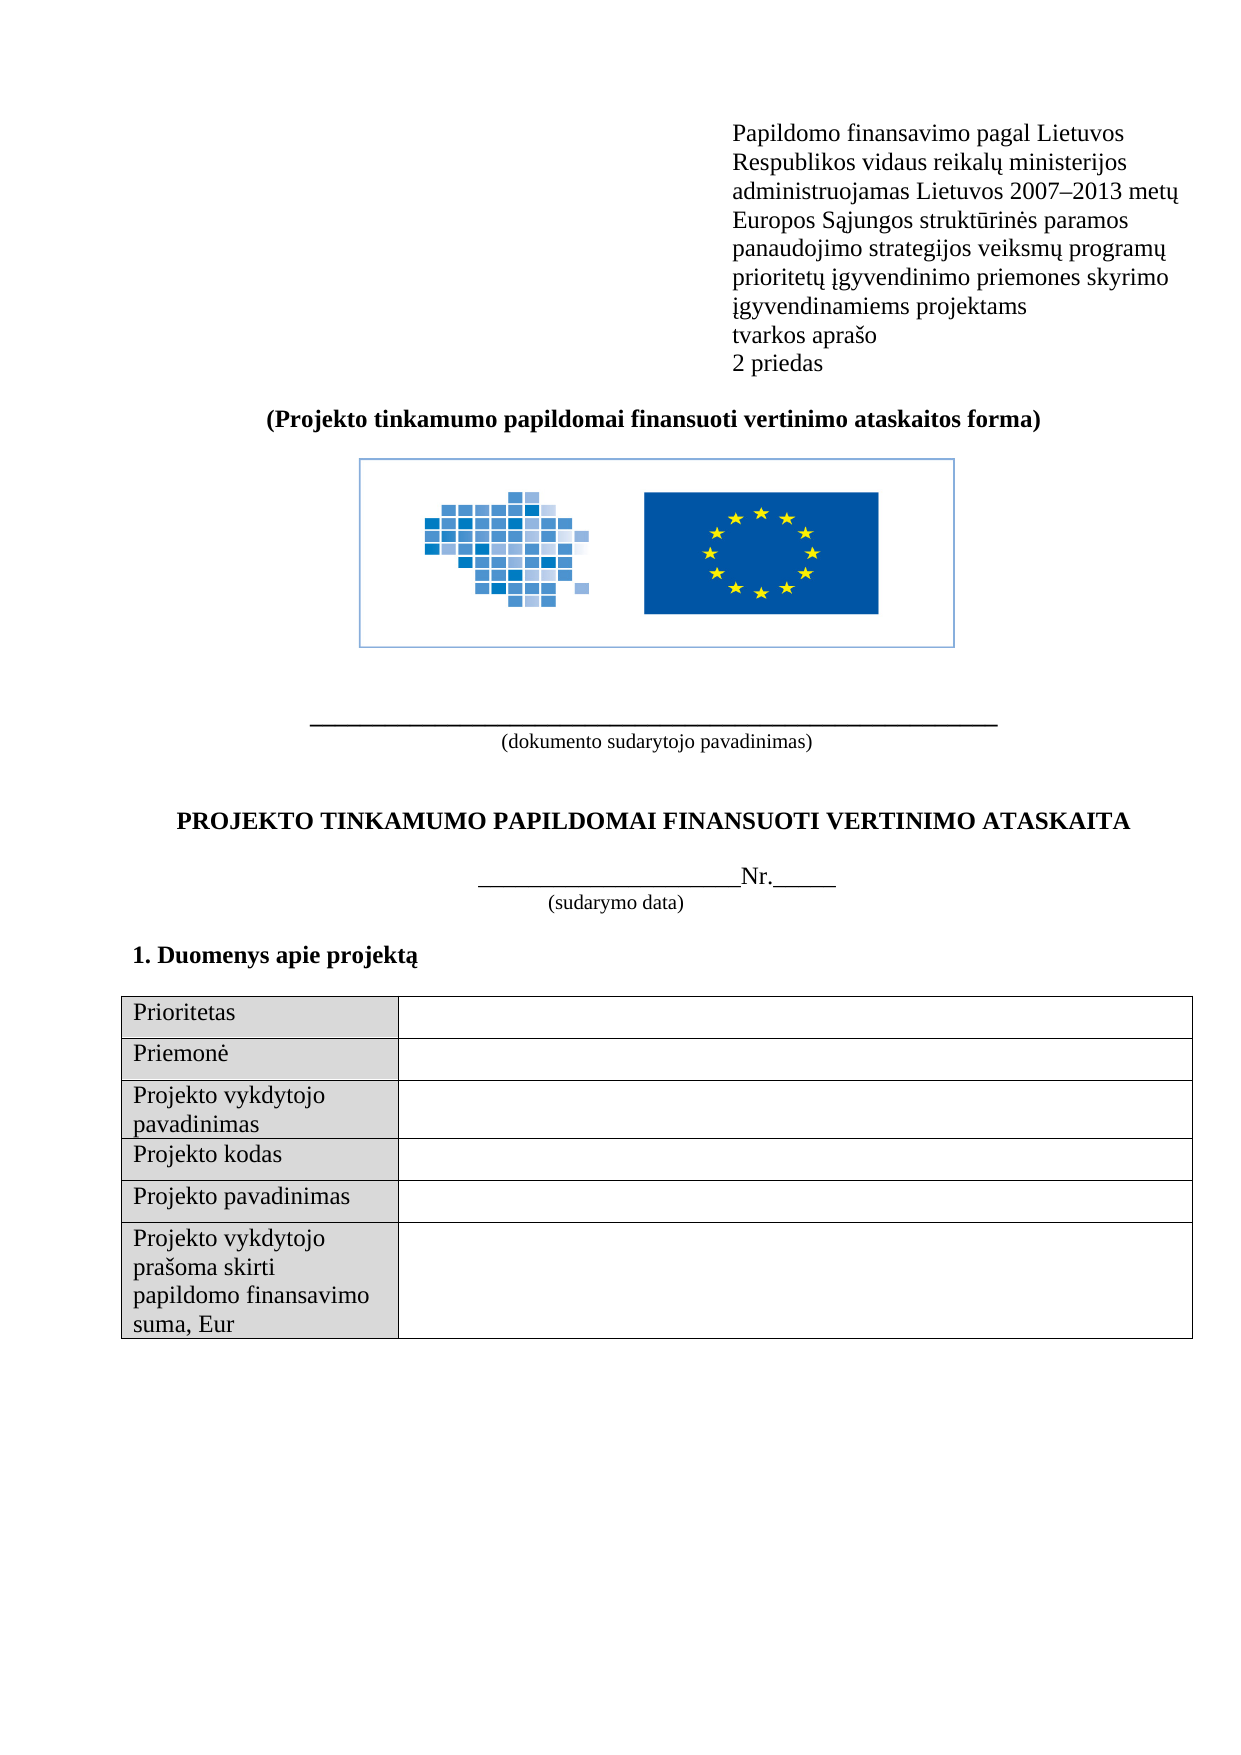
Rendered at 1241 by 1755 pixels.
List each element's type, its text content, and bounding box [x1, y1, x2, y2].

text Papildomo finansavimo pagal Lietuvos Respublikos vidaus reikalų ministerijos administruojamas Lietuvos 2007–2013 metų Europos Sąjungos struktūrinės paramos panaudojimo strategijos veiksmų programų prioritetų įgyvendinimo priemones skyrimo įgyvendinamiems projektams [732, 118, 1182, 320]
text tvarkos aprašo [732, 320, 1182, 348]
table_cell [399, 1223, 1192, 1338]
table_header Prioritetas [122, 997, 398, 1037]
table_cell Priemonė [122, 1039, 398, 1079]
table_cell Projekto vykdytojo pavadinimas [122, 1081, 398, 1138]
text _____________________Nr._____ [132, 861, 1182, 890]
table_cell Projekto vykdytojo prašoma skirti papildomo finansavimo suma, Eur [122, 1223, 398, 1338]
text _______________________________________________________ [132, 701, 1182, 729]
text (Projekto tinkamumo papildomai finansuoti vertinimo ataskaitos forma) [132, 404, 1182, 432]
table_header [399, 997, 1192, 1037]
table_cell [399, 1139, 1192, 1180]
table_cell [399, 1181, 1192, 1222]
table_cell [399, 1039, 1192, 1079]
text (dokumento sudarytojo pavadinimas) [132, 729, 1182, 753]
table_cell Projekto kodas [122, 1139, 398, 1180]
text 2 priedas [732, 348, 1182, 377]
table_cell Projekto pavadinimas [122, 1181, 398, 1222]
table_cell [399, 1081, 1192, 1138]
text (sudarymo data) [402, 890, 1182, 914]
text 1. Duomenys apie projektą [132, 940, 1182, 969]
text PROJEKTO TINKAMUMO PAPILDOMAI FINANSUOTI VERTINIMO ATASKAITA [132, 806, 1182, 835]
